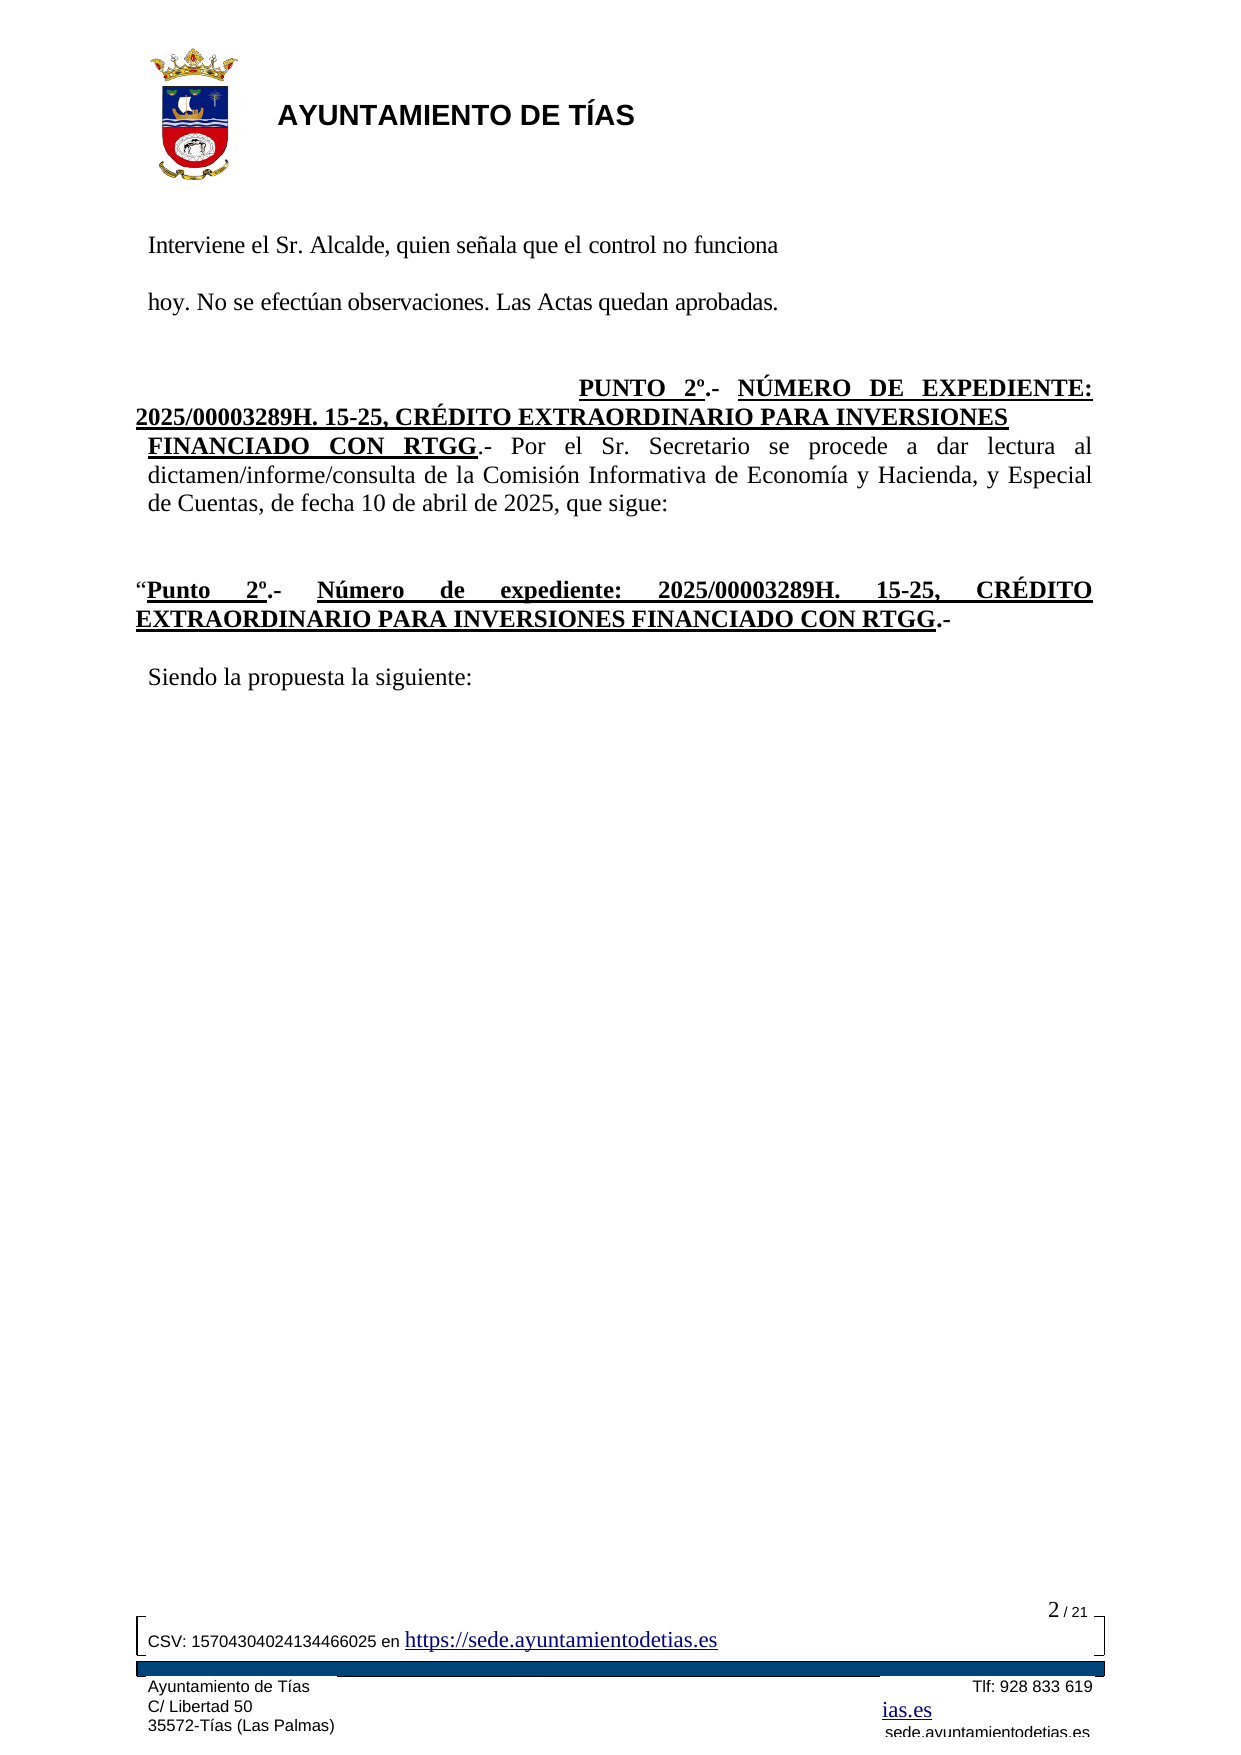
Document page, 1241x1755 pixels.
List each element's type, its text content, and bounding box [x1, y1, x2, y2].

text Interviene el Sr. Alcalde, quien señala que el control no funciona hoy. No se efectúan observaciones. Las Actas quedan aprobadas. [148, 230, 826, 316]
text FINANCIADO CON RTGG.- Por el Sr. Secretario se procede a dar lectura al dictamen/informe/consulta de la Comisión Informativa de Economía y Hacienda, y Especial de Cuentas, de fecha 10 de abril de 2025, que sigue: [148, 431, 1093, 517]
subtitle “Punto 2º.- Número de expediente: 2025/00003289H. 15-25, CRÉDITO EXTRAORDINARIO PARA INVERSIONES FINANCIADO CON RTGG.- [135, 575, 1093, 633]
subtitle PUNTO 2º.- NÚMERO DE EXPEDIENTE: 2025/00003289H. 15-25, CRÉDITO EXTRAORDINARIO PARA INVERSIONES [135, 373, 1093, 431]
text Siendo la propuesta la siguiente: [148, 662, 1105, 691]
